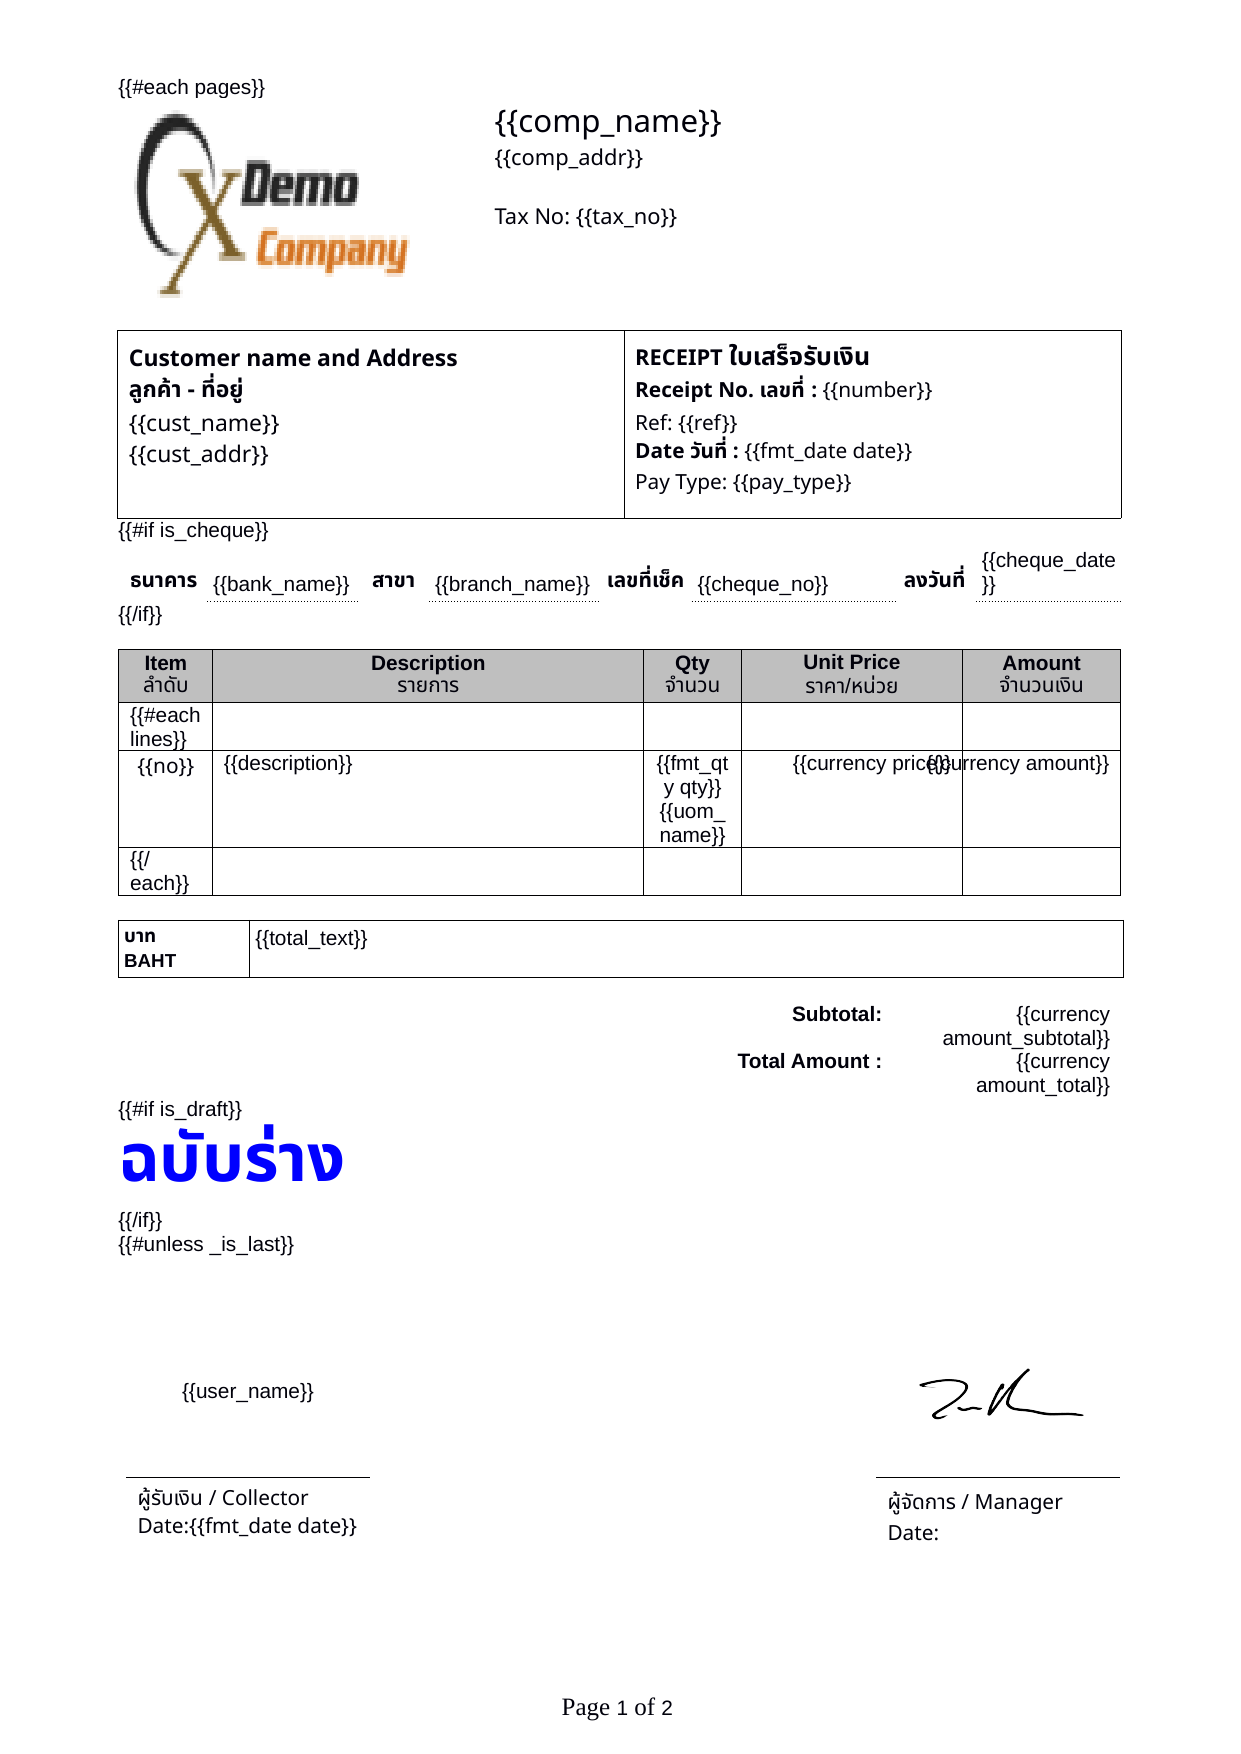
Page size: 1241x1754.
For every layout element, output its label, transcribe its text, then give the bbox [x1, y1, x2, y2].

table_cell [1120, 1344, 1218, 1477]
table_cell [370, 1477, 520, 1517]
table_header {{bank_name}} [207, 542, 360, 601]
table_cell {{description}} [213, 751, 643, 847]
table_header Amount จำนวนเงิน [963, 650, 1120, 702]
text {{#if is_cheque}} [118, 518, 1122, 542]
table_header {{cheque_date}} [976, 542, 1123, 601]
table_header สาขา [360, 542, 429, 601]
table_cell ผู้รับเงิน / Collector Date:{{fmt_date date}} [126, 1478, 370, 1552]
text {{#if is_draft}} [118, 1097, 1122, 1121]
table_header [764, 1319, 876, 1344]
table_header {{comp_name}} {{comp_addr}} Tax No: {{tax_no}} [483, 99, 1121, 306]
table_header RECEIPT ใบเสร็จรับเงิน Receipt No. เลขที่ : {{number}} Ref: {{ref}} Date วันที่ : {{fmt_date date}} Pay Type: {{pay_type}} [625, 331, 1121, 518]
text {{/if}} [118, 1208, 1122, 1232]
table_header ธนาคาร [118, 542, 207, 601]
table_cell {{currency amount_total}} [1110, 1049, 1121, 1097]
table_header {{total_text}} [250, 921, 1123, 977]
text {{/if}} [118, 601, 1122, 625]
table_cell [23, 1344, 126, 1477]
table_cell [23, 1517, 126, 1552]
table_cell {{fmt_qty qty}} {{uom_name}} [644, 751, 741, 847]
table_cell [644, 703, 741, 750]
table_cell [520, 1477, 763, 1552]
table_header [520, 1319, 763, 1344]
table_header Description รายการ [213, 650, 643, 702]
table_cell {{user_name}} [126, 1344, 370, 1477]
table_cell [1120, 1517, 1218, 1552]
table_header [876, 1319, 1120, 1344]
table_header Unit Price ราคา/หน่วย [742, 650, 962, 702]
table_header ลงวันที่ [898, 542, 976, 601]
table_header [118, 99, 128, 306]
text ฉบับร่าง [118, 1121, 1122, 1208]
table_cell ผู้จัดการ / Manager Date: [876, 1478, 1120, 1552]
table_cell [963, 848, 1120, 895]
table_cell [764, 1344, 876, 1477]
table_header [370, 1319, 520, 1344]
picture [893, 1355, 1103, 1442]
table_cell [644, 848, 741, 895]
table_cell [963, 703, 1120, 750]
table_cell [1120, 1477, 1218, 1517]
table_cell [764, 1477, 876, 1517]
table_cell [370, 1344, 520, 1477]
table_cell [370, 1517, 520, 1552]
table_cell [742, 703, 962, 750]
table_cell [893, 1049, 960, 1097]
table_header บาท BAHT [119, 921, 249, 977]
table_cell [213, 703, 643, 750]
table_cell [213, 848, 643, 895]
table_header [23, 1319, 126, 1344]
table_cell [23, 1477, 126, 1517]
table_cell [876, 1344, 1120, 1477]
table_header Qty จำนวน [644, 650, 741, 702]
table_header [893, 1001, 960, 1049]
table_cell {{no}} [119, 751, 212, 847]
table_header {{cheque_no}} [692, 542, 898, 601]
table_cell {{currency amount}} [963, 751, 1120, 847]
table_header เลขที่เช็ค [601, 542, 692, 601]
table_header Subtotal: [549, 1001, 893, 1049]
table_cell Total Amount : [549, 1049, 893, 1097]
text {{#unless _is_last}} [118, 1232, 1122, 1256]
table_header Customer name and Address ลูกค้า - ที่อยู่ {{cust_name}} {{cust_addr}} [118, 331, 624, 518]
text {{#each pages}} [118, 75, 1122, 99]
table_cell {{currency price}} [742, 751, 962, 847]
table_header [472, 99, 483, 306]
table_header {{branch_name}} [429, 542, 601, 601]
table_header [1120, 1319, 1218, 1344]
table_cell {{#each lines}} [119, 703, 212, 750]
picture [128, 98, 424, 307]
table_cell [764, 1517, 876, 1552]
table_cell {{/each}} [119, 848, 212, 895]
table_cell [742, 848, 962, 895]
table_cell [520, 1344, 763, 1477]
table_header [126, 1319, 370, 1344]
table_header Item ลำดับ [119, 650, 212, 702]
